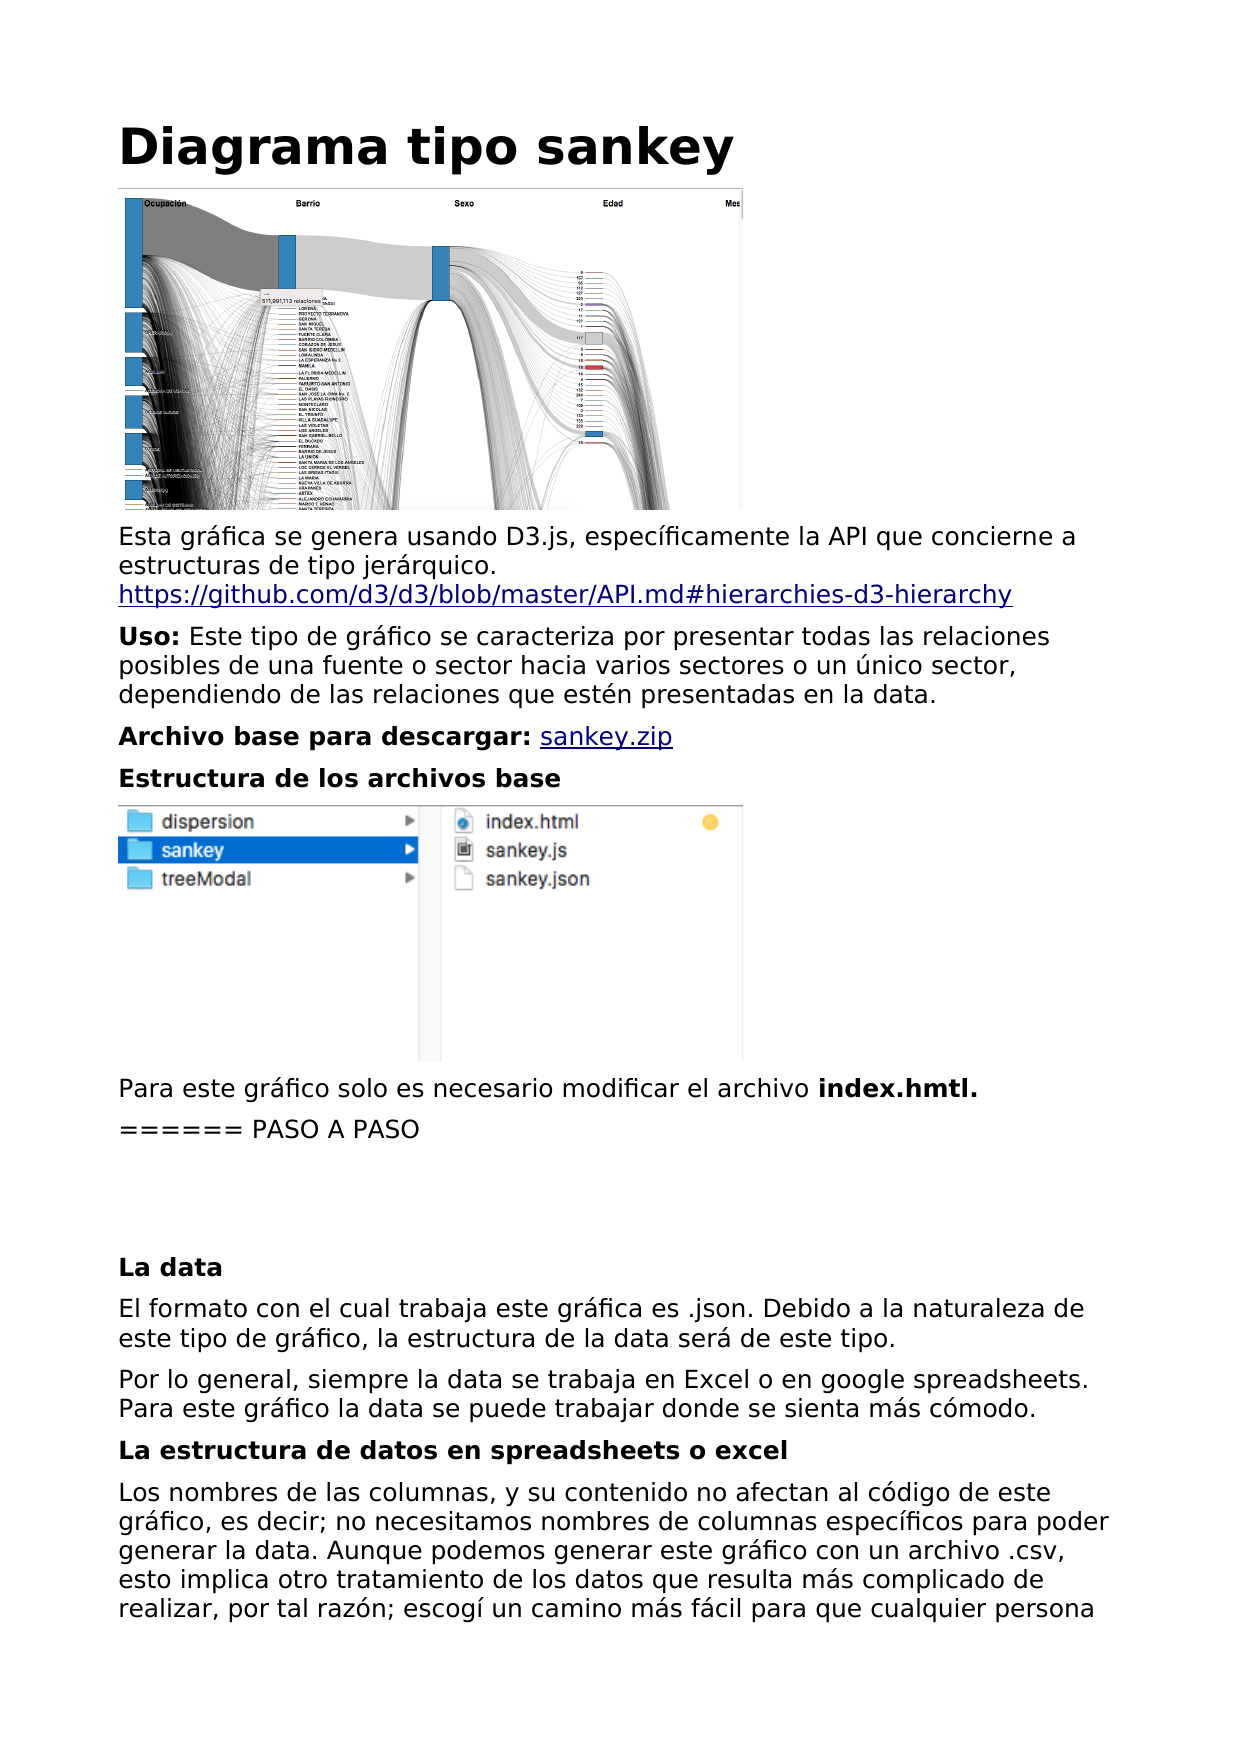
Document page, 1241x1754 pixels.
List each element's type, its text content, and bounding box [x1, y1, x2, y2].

text Uso: Este tipo de gráfico se caracteriza por presentar todas las relaciones posibles de una fuente o sector hacia varios sectores o un único sector, dependiendo de las relaciones que estén presentadas en la data. [118, 622, 1122, 710]
text La estructura de datos en spreadsheets o excel [118, 1436, 1122, 1465]
text Archivo base para descargar: sankey.zip [118, 722, 1122, 751]
text Estructura de los archivos base [118, 764, 1122, 793]
text La data [118, 1253, 1122, 1282]
text Para este gráfico solo es necesario modificar el archivo index.hmtl. [118, 1074, 1122, 1103]
text ====== PASO A PASO [118, 1116, 1122, 1145]
picture [118, 805, 744, 1062]
subtitle Diagrama tipo sankey [118, 118, 1122, 176]
text El formato con el cual trabaja este gráfica es .json. Debido a la naturaleza de este tipo de gráfico, la estructura de la data será de este tipo. [118, 1294, 1122, 1353]
text Esta gráfica se genera usando D3.js, específicamente la API que concierne a estructuras de tipo jerárquico. https://github.com/d3/d3/blob/master/API.md#hierarchies-d3-hierarchy [118, 522, 1122, 610]
text Los nombres de las columnas, y su contenido no afectan al código de este gráfico, es decir; no necesitamos nombres de columnas específicos para poder generar la data. Aunque podemos generar este gráfico con un archivo .csv, esto implica otro tratamiento de los datos que resulta más complicado de realizar, por tal razón; escogí un camino más fácil para que cualquier persona [118, 1478, 1122, 1624]
picture [118, 188, 744, 510]
text Por lo general, siempre la data se trabaja en Excel o en google spreadsheets. Para este gráfico la data se puede trabajar donde se sienta más cómodo. [118, 1365, 1122, 1424]
